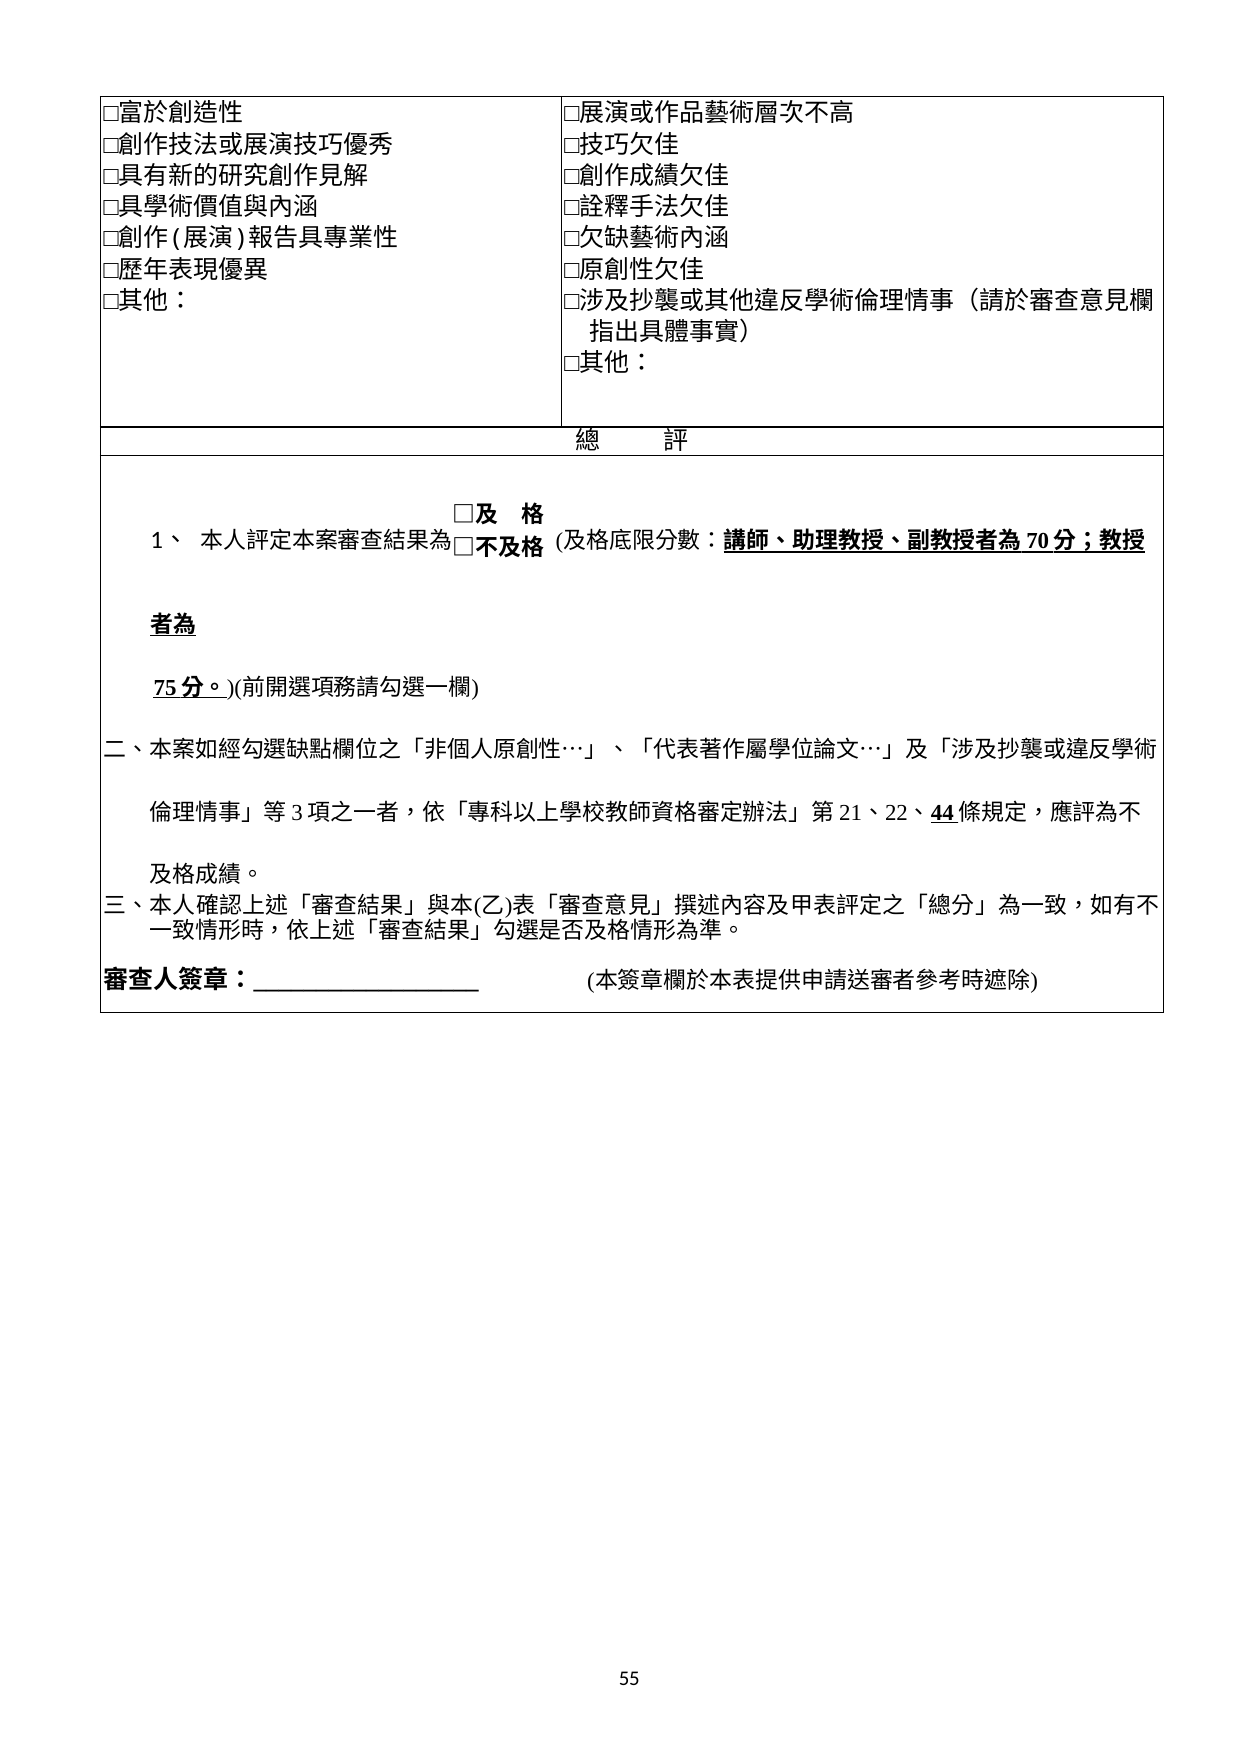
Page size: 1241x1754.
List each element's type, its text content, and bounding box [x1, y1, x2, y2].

table_cell 總 評 [101, 428, 1163, 455]
table_cell 本人評定本案審查結果為□及 格□不及格 (及格底限分數：講師、助理教授、副教授者為70分；教授者為 75分。)(前開選項務請勾選一欄) 二、本案如經勾選缺點欄位之「非個人原創性…」、「代表著作屬學位論文…」及「涉及抄襲或違反學術倫理情事」等3項之一者，依「專科以上學校教師資格審定辦法」第21、22、44條規定，應評為不及格成績。 三、本人確認上述「審查結果」與本(乙)表「審查意見」撰述內容及甲表評定之「總分」為一致，如有不一致情形時，依上述「審查結果」勾選是否及格情形為準。 審查人簽章：__________________ (本簽章欄於本表提供申請送審者參考時遮除) [101, 456, 1163, 1012]
table_cell □富於創造性 □創作技法或展演技巧優秀 □具有新的研究創作見解 □具學術價值與內涵 □創作(展演)報告具專業性 □歷年表現優異 □其他： [101, 97, 561, 426]
table_cell □展演或作品藝術層次不高 □技巧欠佳 □創作成績欠佳 □詮釋手法欠佳 □欠缺藝術內涵 □原創性欠佳 □涉及抄襲或其他違反學術倫理情事（請於審查意見欄指出具體事實） □其他： [562, 97, 1163, 426]
